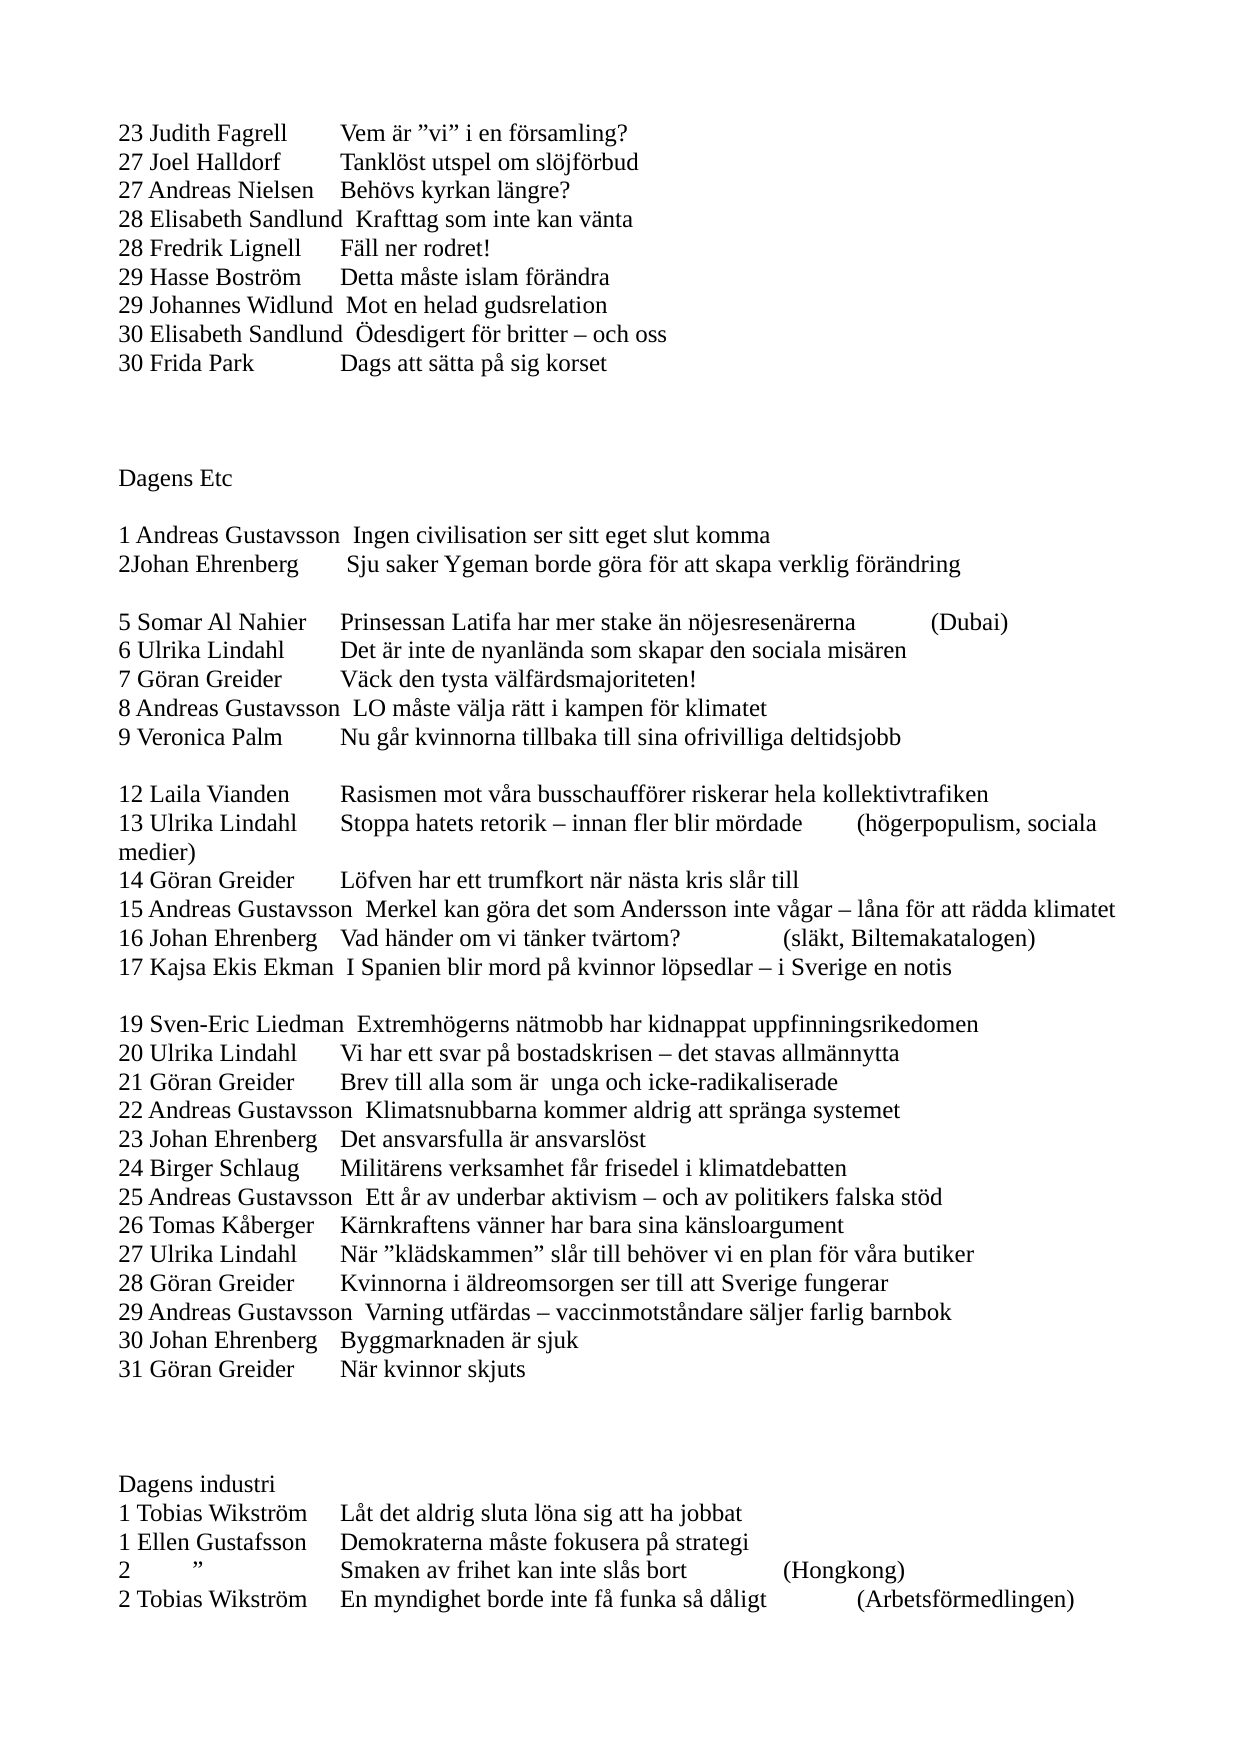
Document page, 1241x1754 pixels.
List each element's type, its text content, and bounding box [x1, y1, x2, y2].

text 8 Andreas Gustavsson LO måste välja rätt i kampen för klimatet [118, 693, 1122, 722]
text Dagens Etc [118, 463, 1122, 492]
text 17 Kajsa Ekis Ekman I Spanien blir mord på kvinnor löpsedlar – i Sverige en notis [118, 952, 1122, 981]
text 31 Göran Greider När kvinnor skjuts [118, 1354, 1122, 1383]
text 24 Birger Schlaug Militärens verksamhet får frisedel i klimatdebatten [118, 1153, 1122, 1182]
text 22 Andreas Gustavsson Klimatsnubbarna kommer aldrig att spränga systemet [118, 1096, 1122, 1124]
text 27 Ulrika Lindahl När ”klädskammen” slår till behöver vi en plan för våra butiker [118, 1239, 1122, 1268]
text 20 Ulrika Lindahl Vi har ett svar på bostadskrisen – det stavas allmännytta [118, 1038, 1122, 1067]
text 14 Göran Greider Löfven har ett trumfkort när nästa kris slår till [118, 866, 1122, 894]
text 1 Tobias Wikström Låt det aldrig sluta löna sig att ha jobbat [118, 1498, 1122, 1527]
text 23 Johan Ehrenberg Det ansvarsfulla är ansvarslöst [118, 1124, 1122, 1153]
text 29 Johannes Widlund Mot en helad gudsrelation [118, 291, 1122, 319]
text 19 Sven-Eric Liedman Extremhögerns nätmobb har kidnappat uppfinningsrikedomen [118, 1009, 1122, 1038]
text 7 Göran Greider Väck den tysta välfärdsmajoriteten! [118, 664, 1122, 693]
text 15 Andreas Gustavsson Merkel kan göra det som Andersson inte vågar – låna för att rädda klimatet [118, 894, 1122, 923]
text 5 Somar Al Nahier Prinsessan Latifa har mer stake än nöjesresenärerna (Dubai) [118, 607, 1122, 636]
text 28 Fredrik Lignell Fäll ner rodret! [118, 233, 1122, 262]
text 27 Joel Halldorf Tanklöst utspel om slöjförbud [118, 147, 1122, 176]
text 30 Johan Ehrenberg Byggmarknaden är sjuk [118, 1326, 1122, 1354]
text 12 Laila Vianden Rasismen mot våra busschaufförer riskerar hela kollektivtrafiken [118, 779, 1122, 808]
text 21 Göran Greider Brev till alla som är unga och icke-radikaliserade [118, 1067, 1122, 1096]
text 30 Elisabeth Sandlund Ödesdigert för britter – och oss [118, 319, 1122, 348]
text 30 Frida Park Dags att sätta på sig korset [118, 348, 1122, 377]
text 29 Hasse Boström Detta måste islam förändra [118, 262, 1122, 291]
text 2Johan Ehrenberg Sju saker Ygeman borde göra för att skapa verklig förändring [118, 549, 1122, 578]
text 27 Andreas Nielsen Behövs kyrkan längre? [118, 176, 1122, 204]
text 26 Tomas Kåberger Kärnkraftens vänner har bara sina känsloargument [118, 1211, 1122, 1239]
text 6 Ulrika Lindahl Det är inte de nyanlända som skapar den sociala misären [118, 636, 1122, 664]
text 1 Ellen Gustafsson Demokraterna måste fokusera på strategi [118, 1527, 1122, 1556]
text 28 Elisabeth Sandlund Krafttag som inte kan vänta [118, 204, 1122, 233]
text 16 Johan Ehrenberg Vad händer om vi tänker tvärtom? (släkt, Biltemakatalogen) [118, 923, 1122, 952]
text 9 Veronica Palm Nu går kvinnorna tillbaka till sina ofrivilliga deltidsjobb [118, 722, 1122, 751]
text 28 Göran Greider Kvinnorna i äldreomsorgen ser till att Sverige fungerar [118, 1268, 1122, 1297]
text 1 Andreas Gustavsson Ingen civilisation ser sitt eget slut komma [118, 521, 1122, 549]
text 2 Tobias Wikström En myndighet borde inte få funka så dåligt (Arbetsförmedlingen) [118, 1584, 1122, 1613]
text 13 Ulrika Lindahl Stoppa hatets retorik – innan fler blir mördade (högerpopulism, sociala medier) [118, 808, 1122, 866]
text 29 Andreas Gustavsson Varning utfärdas – vaccinmotståndare säljer farlig barnbok [118, 1297, 1122, 1326]
text 23 Judith Fagrell Vem är ”vi” i en församling? [118, 118, 1122, 147]
text 25 Andreas Gustavsson Ett år av underbar aktivism – och av politikers falska stöd [118, 1182, 1122, 1211]
text Dagens industri [118, 1469, 1122, 1498]
text 2 ” Smaken av frihet kan inte slås bort (Hongkong) [118, 1556, 1122, 1584]
